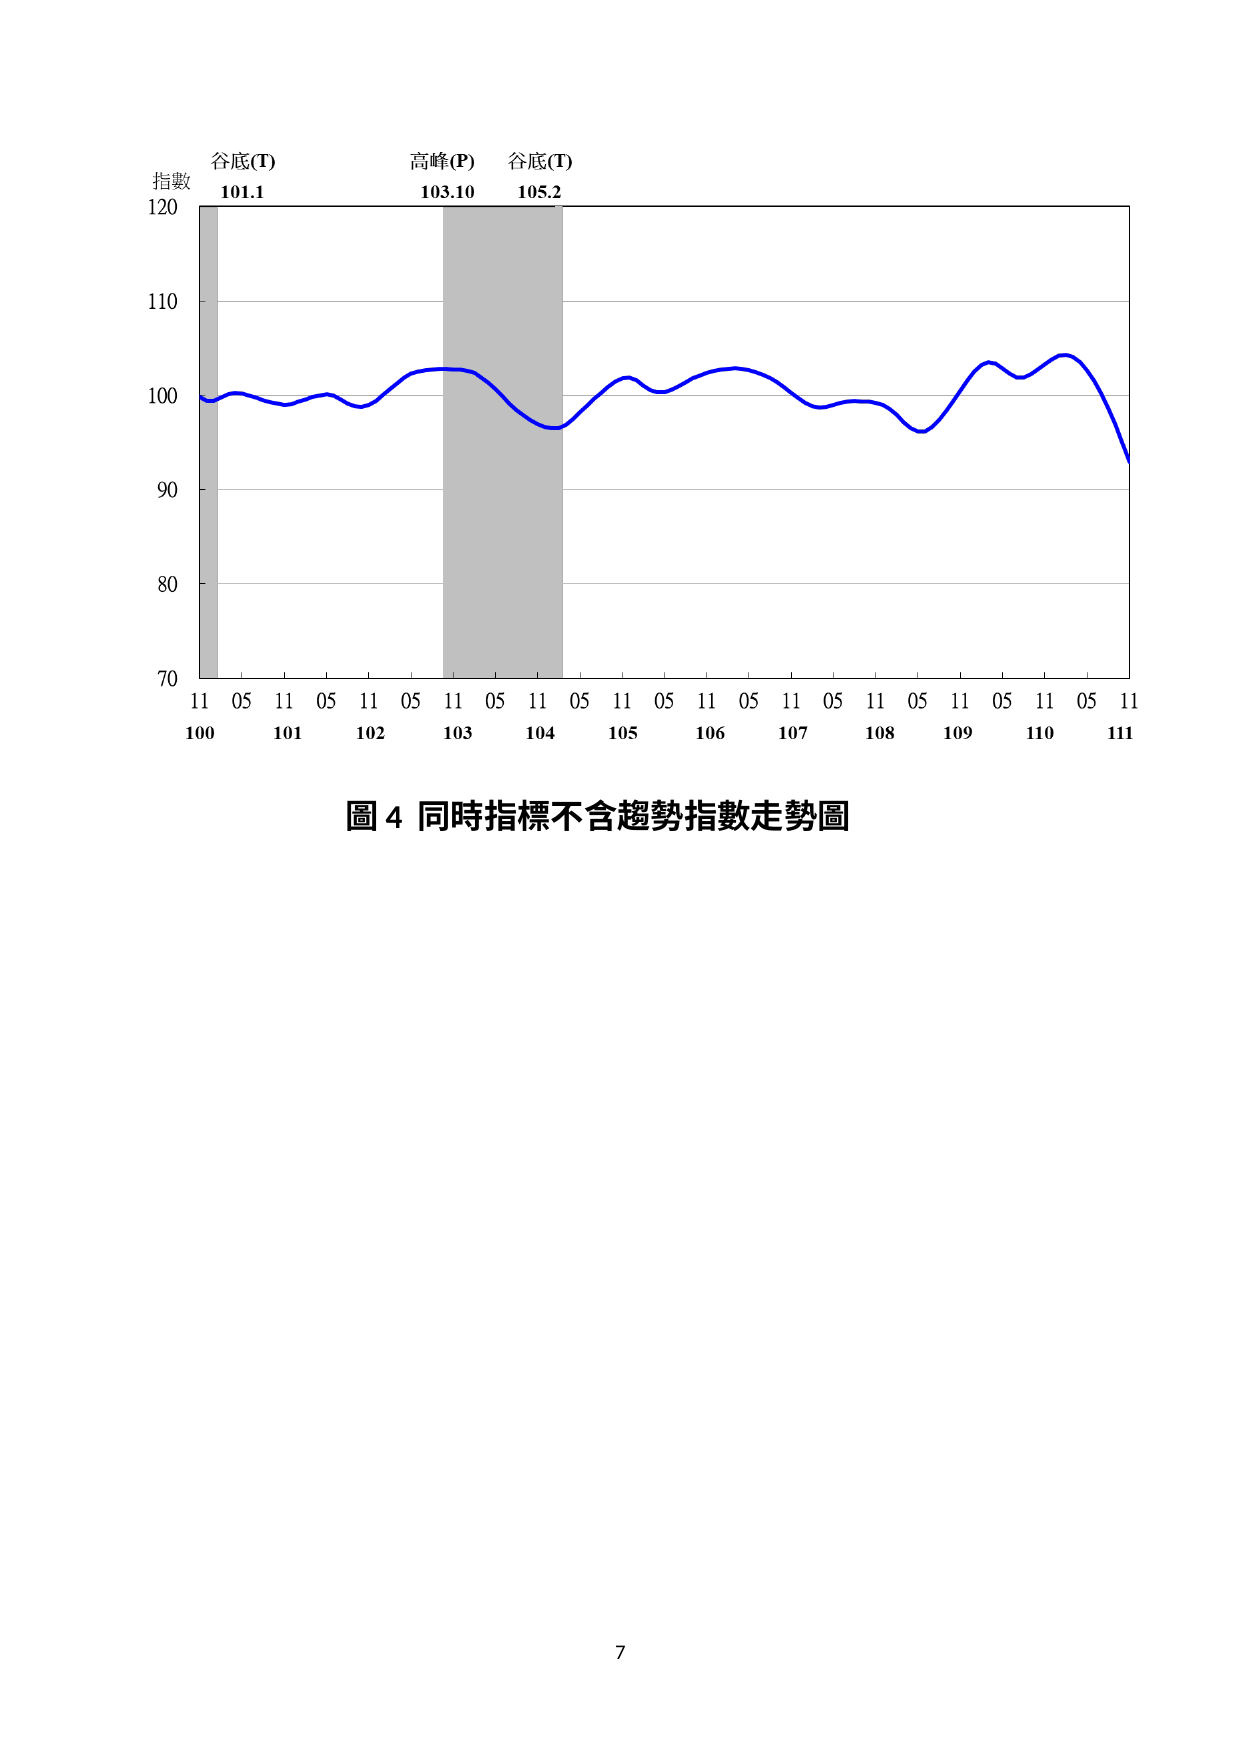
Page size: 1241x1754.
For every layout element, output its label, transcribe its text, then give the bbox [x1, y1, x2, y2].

picture [142, 138, 1147, 750]
text 圖4 同時指標不含趨勢指數走勢圖 [143, 750, 1053, 851]
